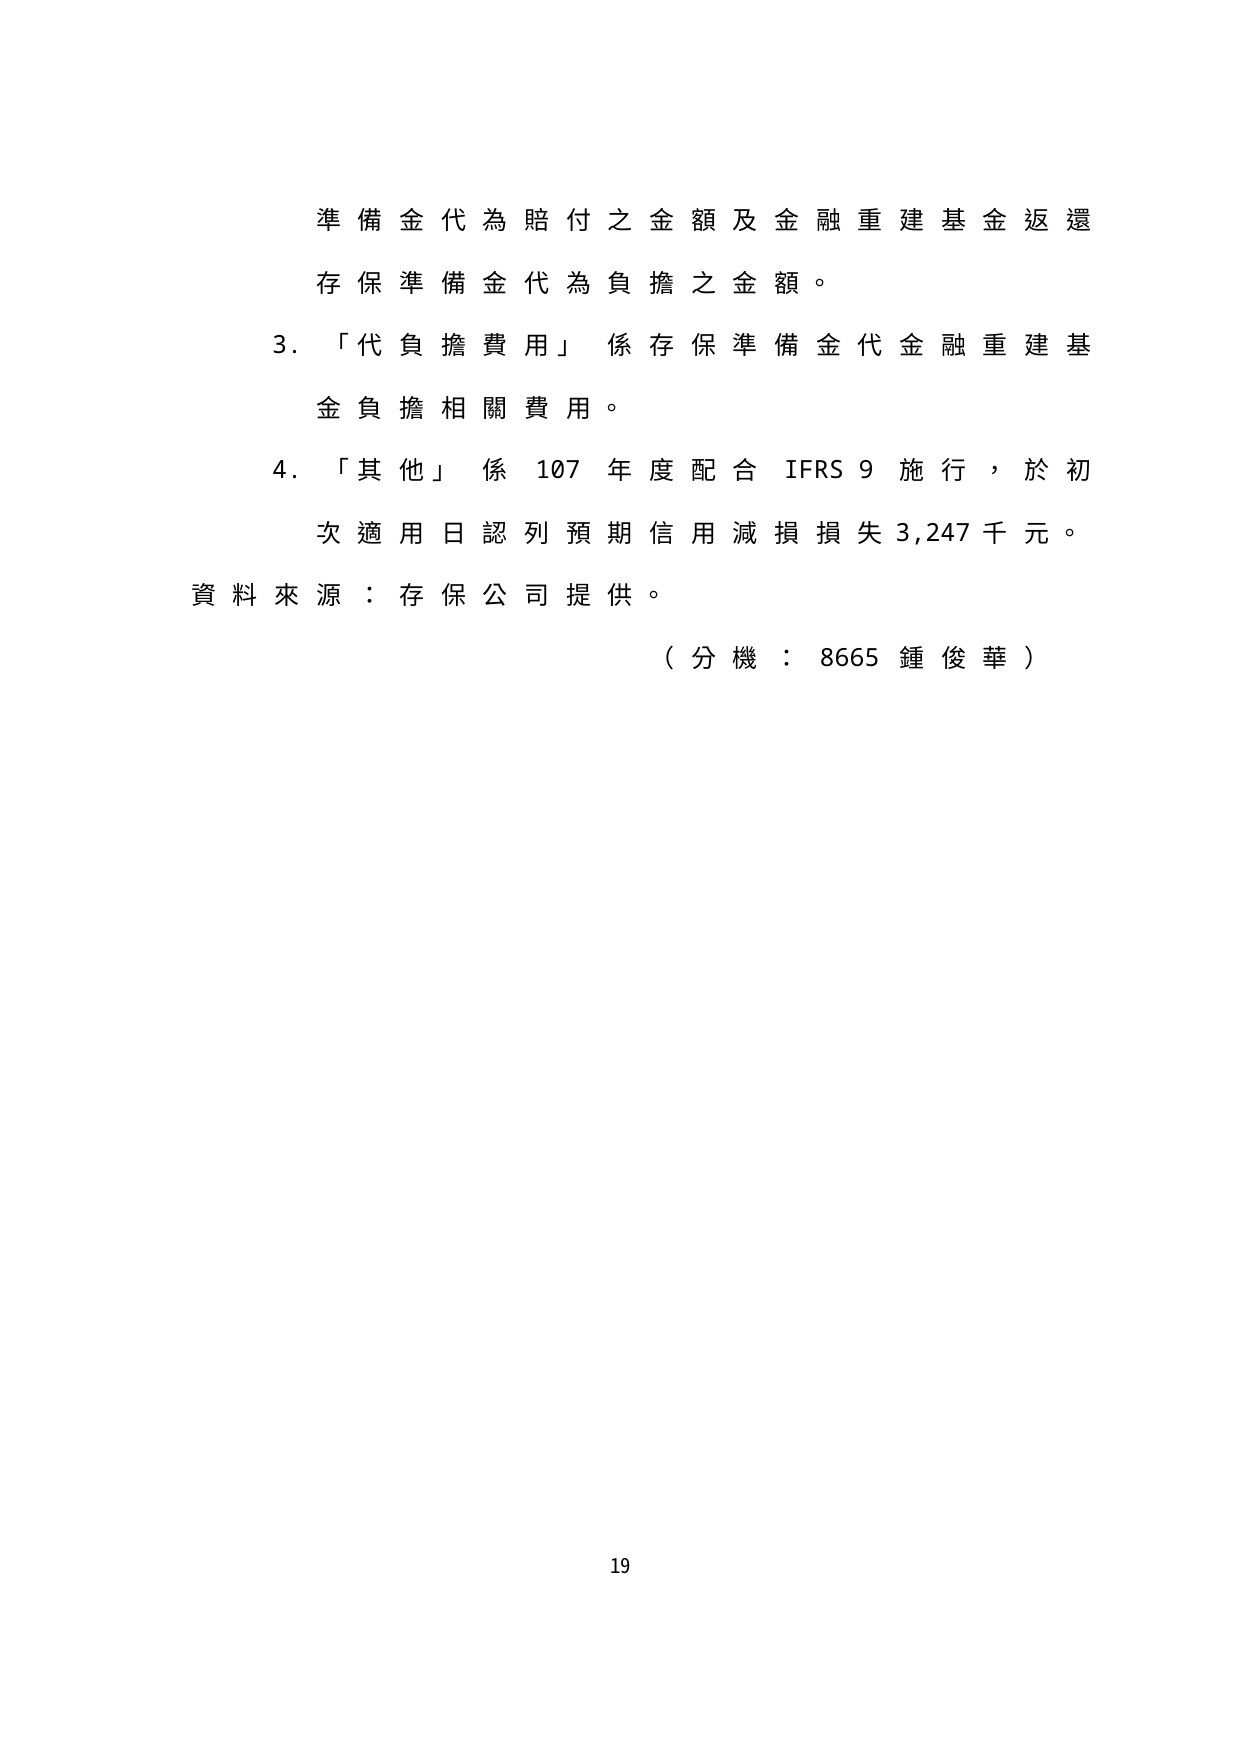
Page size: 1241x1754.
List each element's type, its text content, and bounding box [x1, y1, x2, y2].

text 資料來源：存保公司提供。 [124, 552, 1058, 615]
text 4.「其他」係107年度配合IFRS 9施行，於初次適用日認列預期信用減損損失3,247千元。 [256, 427, 1117, 552]
text 3.「代負擔費用」係存保準備金代金融重建基金負擔相關費用。 [256, 302, 1117, 427]
text （分機：8665鍾俊華） [183, 615, 1058, 677]
text 準備金代為賠付之金額及金融重建基金返還存保準備金代為負擔之金額。 [256, 177, 1117, 302]
